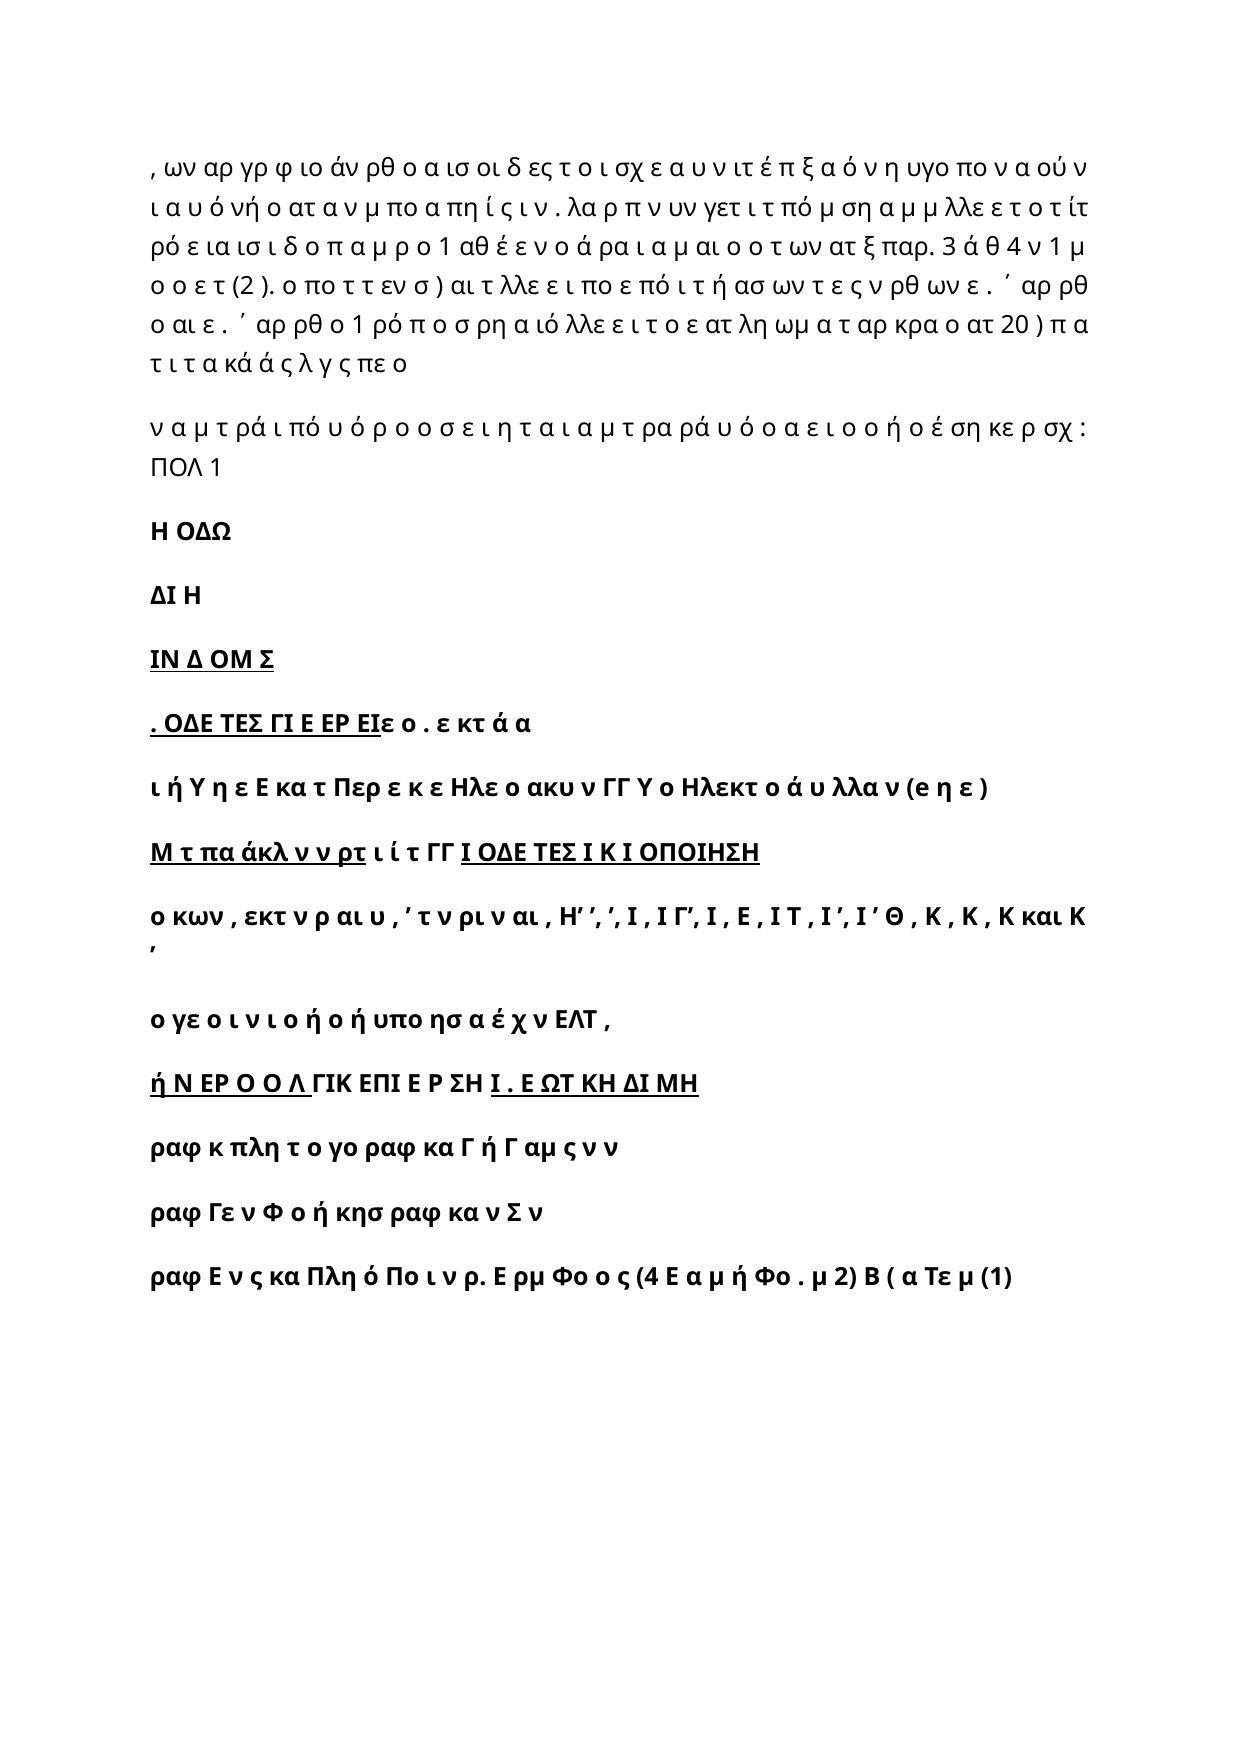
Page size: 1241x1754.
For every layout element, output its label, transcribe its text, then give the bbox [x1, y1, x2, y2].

text ραφ κ πλη τ ο γο ραφ κα Γ ή Γ αμ ς ν ν [150, 1130, 1090, 1164]
text ΔΙ Η [150, 577, 1090, 612]
text ραφ Ε ν ς κα Πλη ό Πο ι ν ρ. Ε ρμ Φο ο ς (4 Ε α μ ή Φο . μ 2) Β ( α Τε μ (1) [150, 1258, 1090, 1292]
text ι ή Υ η ε Ε κα τ Περ ε κ ε Ηλε ο ακυ ν ΓΓ Υ ο Ηλεκτ ο ά υ λλα ν (e η ε ) [150, 770, 1090, 804]
text Μ τ πα άκλ ν ν ρτ ι ί τ ΓΓ Ι ΟΔΕ ΤΕΣ Ι Κ Ι ΟΠΟΙΗΣΗ [150, 834, 1090, 868]
text ραφ Γε ν Φ ο ή κησ ραφ κα ν Σ ν [150, 1194, 1090, 1228]
text ν α μ τ ρά ι πό υ ό ρ ο ο σ ε ι η τ α ι α μ τ ρα ρά υ ό ο α ε ι ο ο ή ο έ ση κε ρ σχ : ΠΟΛ 1 [150, 410, 1090, 483]
text ο γε ο ι ν ι ο ή ο ή υπο ησ α έ χ ν ΕΛΤ , [150, 1002, 1090, 1036]
text . ΟΔΕ ΤΕΣ ΓΙ Ε ΕΡ ΕΙε ο . ε κτ ά α [150, 706, 1090, 740]
text ο κων , εκτ ν ρ αι υ , ’ τ ν ρι ν αι , Η’ ’, ’, Ι , Ι Γ’, Ι , Ε , Ι Τ , Ι ’, Ι ’ Θ , Κ , Κ , Κ και Κ ’ [150, 898, 1090, 972]
text ή Ν ΕΡ Ο Ο Λ ΓΙΚ ΕΠΙ Ε Ρ ΣΗ Ι . Ε ΩΤ ΚΗ ΔΙ ΜΗ [150, 1066, 1090, 1100]
text , ων αρ γρ φ ιο άν ρθ ο α ισ οι δ ες τ ο ι σχ ε α υ ν ιτ έ π ξ α ό ν η υγο πο ν α ού ν ι α υ ό νή ο ατ α ν μ πο α πη ί ς ι ν . λα ρ π ν υν γετ ι τ πό μ ση α μ μ λλε ε τ ο τ ίτ ρό ε ια ισ ι δ ο π α μ ρ ο 1 αθ έ ε ν ο ά ρα ι α μ αι ο ο τ ων ατ ξ παρ. 3 ά θ 4 ν 1 μ ο ο ε τ (2 ). ο πο τ τ εν σ ) αι τ λλε ε ι πο ε πό ι τ ή ασ ων τ ε ς ν ρθ ων ε . ΄ αρ ρθ ο αι ε . ΄ αρ ρθ ο 1 ρό π ο σ ρη α ιό λλε ε ι τ ο ε ατ λη ωμ α τ αρ κρα ο ατ 20 ) π α τ ι τ α κά ά ς λ γ ς πε ο [150, 150, 1090, 380]
text ΙΝ Δ ΟΜ Σ [150, 642, 1090, 676]
text Η ΟΔΩ [150, 513, 1090, 547]
